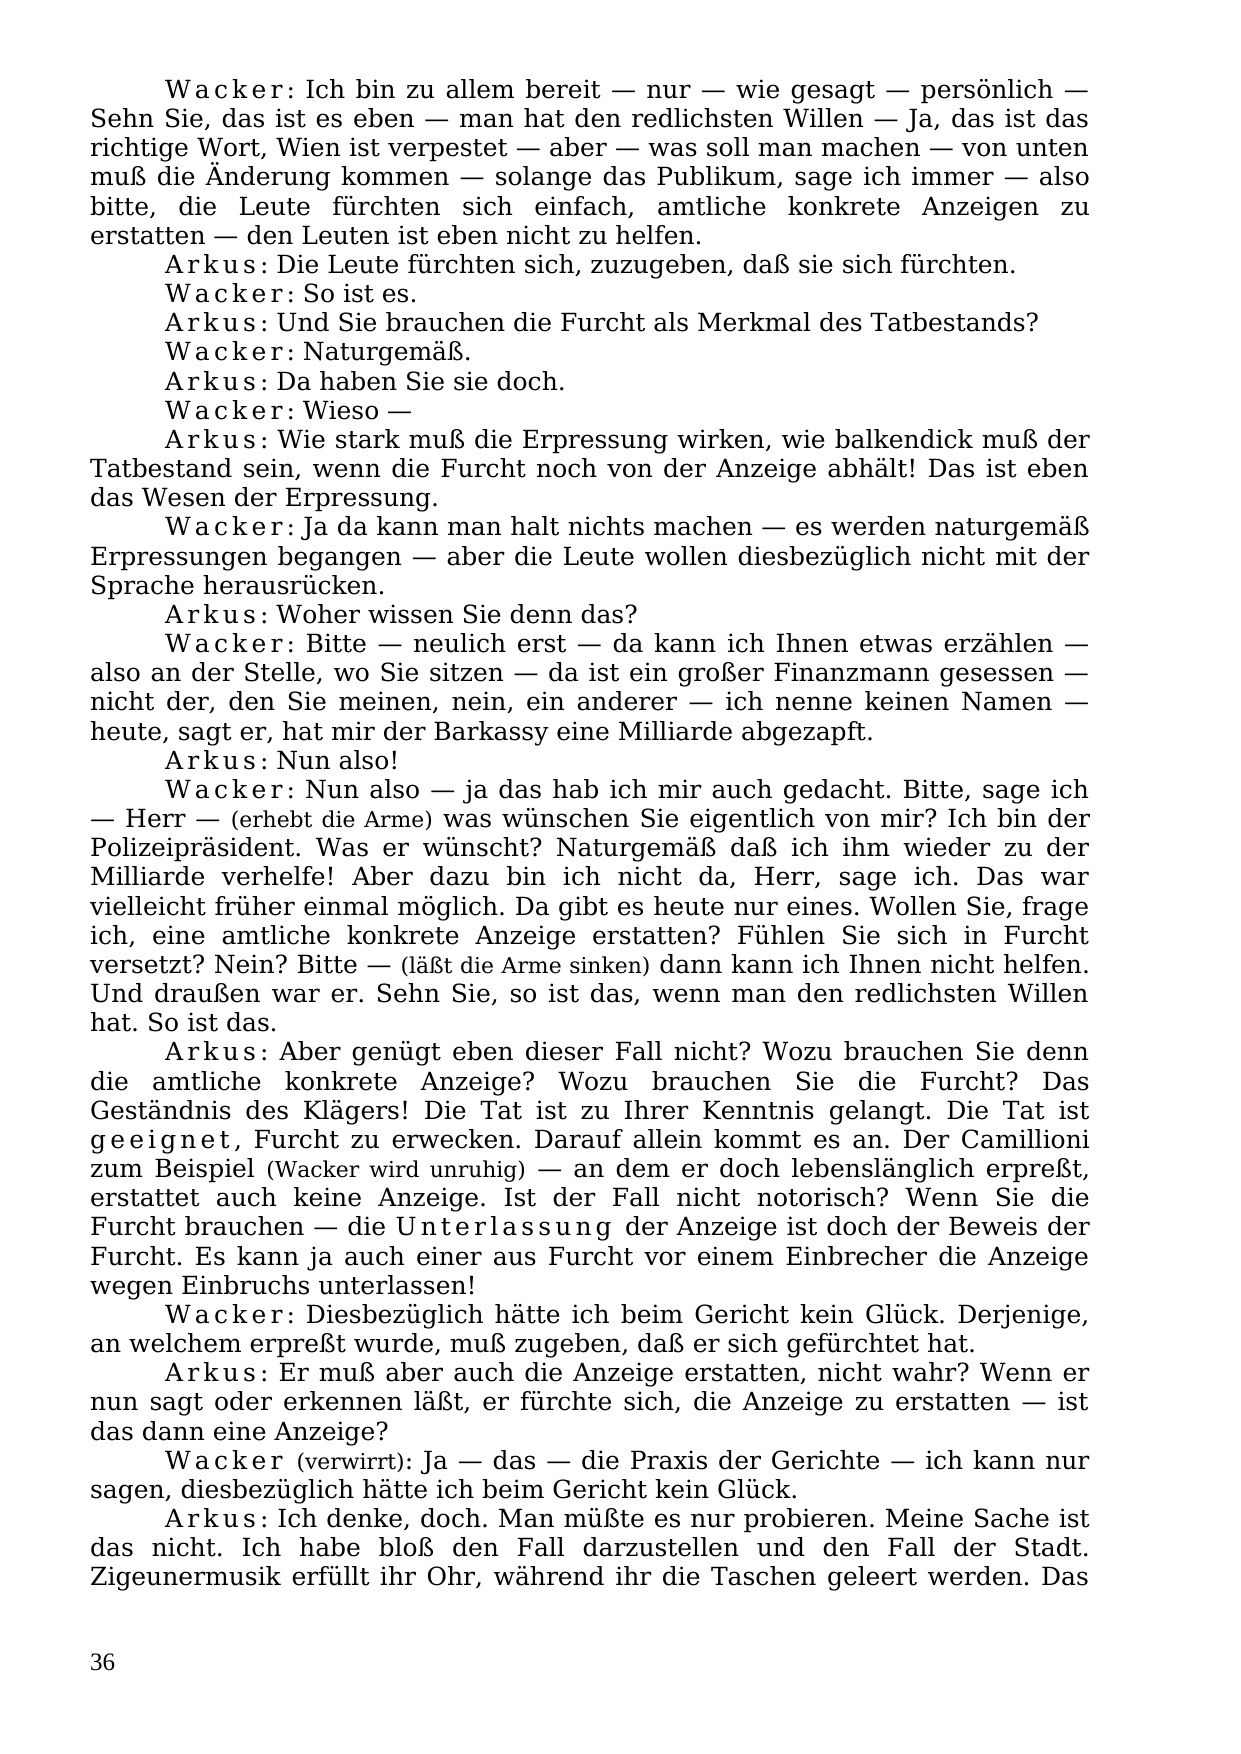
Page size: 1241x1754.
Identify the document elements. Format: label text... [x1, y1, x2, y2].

text Arkus: Aber genügt eben dieser Fall nicht? Wozu brauchen Sie denn die amtliche konkrete Anzeige? Wozu brauchen Sie die Furcht? Das Geständnis des Klägers! Die Tat ist zu Ihrer Kenntnis gelangt. Die Tat ist geeignet, Furcht zu erwecken. Darauf allein kommt es an. Der Camillioni zum Beispiel (Wacker wird unruhig) — an dem er doch lebenslänglich erpreßt, erstattet auch keine Anzeige. Ist der Fall nicht notorisch? Wenn Sie die Furcht brauchen — die Unterlassung der Anzeige ist doch der Beweis der Furcht. Es kann ja auch einer aus Furcht vor einem Einbrecher die Anzeige wegen Einbruchs unterlassen! [90, 1037, 1091, 1300]
text Arkus: Und Sie brauchen die Furcht als Merkmal des Tatbestands? [90, 308, 1091, 337]
text Arkus: Ich denke, doch. Man müßte es nur probieren. Meine Sache ist das nicht. Ich habe bloß den Fall darzustellen und den Fall der Stadt. Zigeunermusik erfüllt ihr Ohr, während ihr die Taschen geleert werden. Das [90, 1504, 1091, 1592]
text Wacker: Naturgemäß. [90, 337, 1091, 367]
text Wacker: Bitte — neulich erst — da kann ich Ihnen etwas erzählen — also an der Stelle, wo Sie sitzen — da ist ein großer Finanzmann gesessen — nicht der, den Sie meinen, nein, ein anderer — ich nenne keinen Namen — heute, sagt er, hat mir der Barkassy eine Milliarde abgezapft. [90, 629, 1091, 746]
text Wacker: Wieso — [90, 396, 1091, 425]
text Arkus: Nun also! [90, 746, 1091, 775]
text Arkus: Er muß aber auch die Anzeige erstatten, nicht wahr? Wenn er nun sagt oder erkennen läßt, er fürchte sich, die Anzeige zu erstatten — ist das dann eine Anzeige? [90, 1358, 1091, 1446]
text Arkus: Woher wissen Sie denn das? [90, 600, 1091, 629]
text Wacker: Ich bin zu allem bereit — nur — wie gesagt — persönlich — Sehn Sie, das ist es eben — man hat den redlichsten Willen — Ja, das ist das richtige Wort, Wien ist verpestet — aber — was soll man machen — von unten muß die Änderung kommen — solange das Publikum, sage ich immer — also bitte, die Leute fürchten sich einfach, amtliche konkrete Anzeigen zu erstatten — den Leuten ist eben nicht zu helfen. [90, 75, 1091, 250]
text Arkus: Die Leute fürchten sich, zuzugeben, daß sie sich fürchten. [90, 250, 1091, 279]
text Wacker: Diesbezüglich hätte ich beim Gericht kein Glück. Derjenige, an welchem erpreßt wurde, muß zugeben, daß er sich gefürchtet hat. [90, 1300, 1091, 1358]
text Arkus: Wie stark muß die Erpressung wirken, wie balkendick muß der Tatbestand sein, wenn die Furcht noch von der Anzeige abhält! Das ist eben das Wesen der Erpressung. [90, 425, 1091, 512]
text Arkus: Da haben Sie sie doch. [90, 367, 1091, 396]
text Wacker (verwirrt): Ja — das — die Praxis der Gerichte — ich kann nur sagen, diesbezüglich hätte ich beim Gericht kein Glück. [90, 1446, 1091, 1504]
text Wacker: So ist es. [90, 279, 1091, 308]
text Wacker: Ja da kann man halt nichts machen — es werden naturgemäß Erpressungen begangen — aber die Leute wollen diesbezüglich nicht mit der Sprache herausrücken. [90, 512, 1091, 600]
text Wacker: Nun also — ja das hab ich mir auch gedacht. Bitte, sage ich — Herr — (erhebt die Arme) was wünschen Sie eigentlich von mir? Ich bin der Polizeipräsident. Was er wünscht? Naturgemäß daß ich ihm wieder zu der Milliarde verhelfe! Aber dazu bin ich nicht da, Herr, sage ich. Das war vielleicht früher einmal möglich. Da gibt es heute nur eines. Wollen Sie, frage ich, eine amtliche konkrete Anzeige erstatten? Fühlen Sie sich in Furcht versetzt? Nein? Bitte — (läßt die Arme sinken) dann kann ich Ihnen nicht helfen. Und draußen war er. Sehn Sie, so ist das, wenn man den redlichsten Willen hat. So ist das. [90, 775, 1091, 1037]
